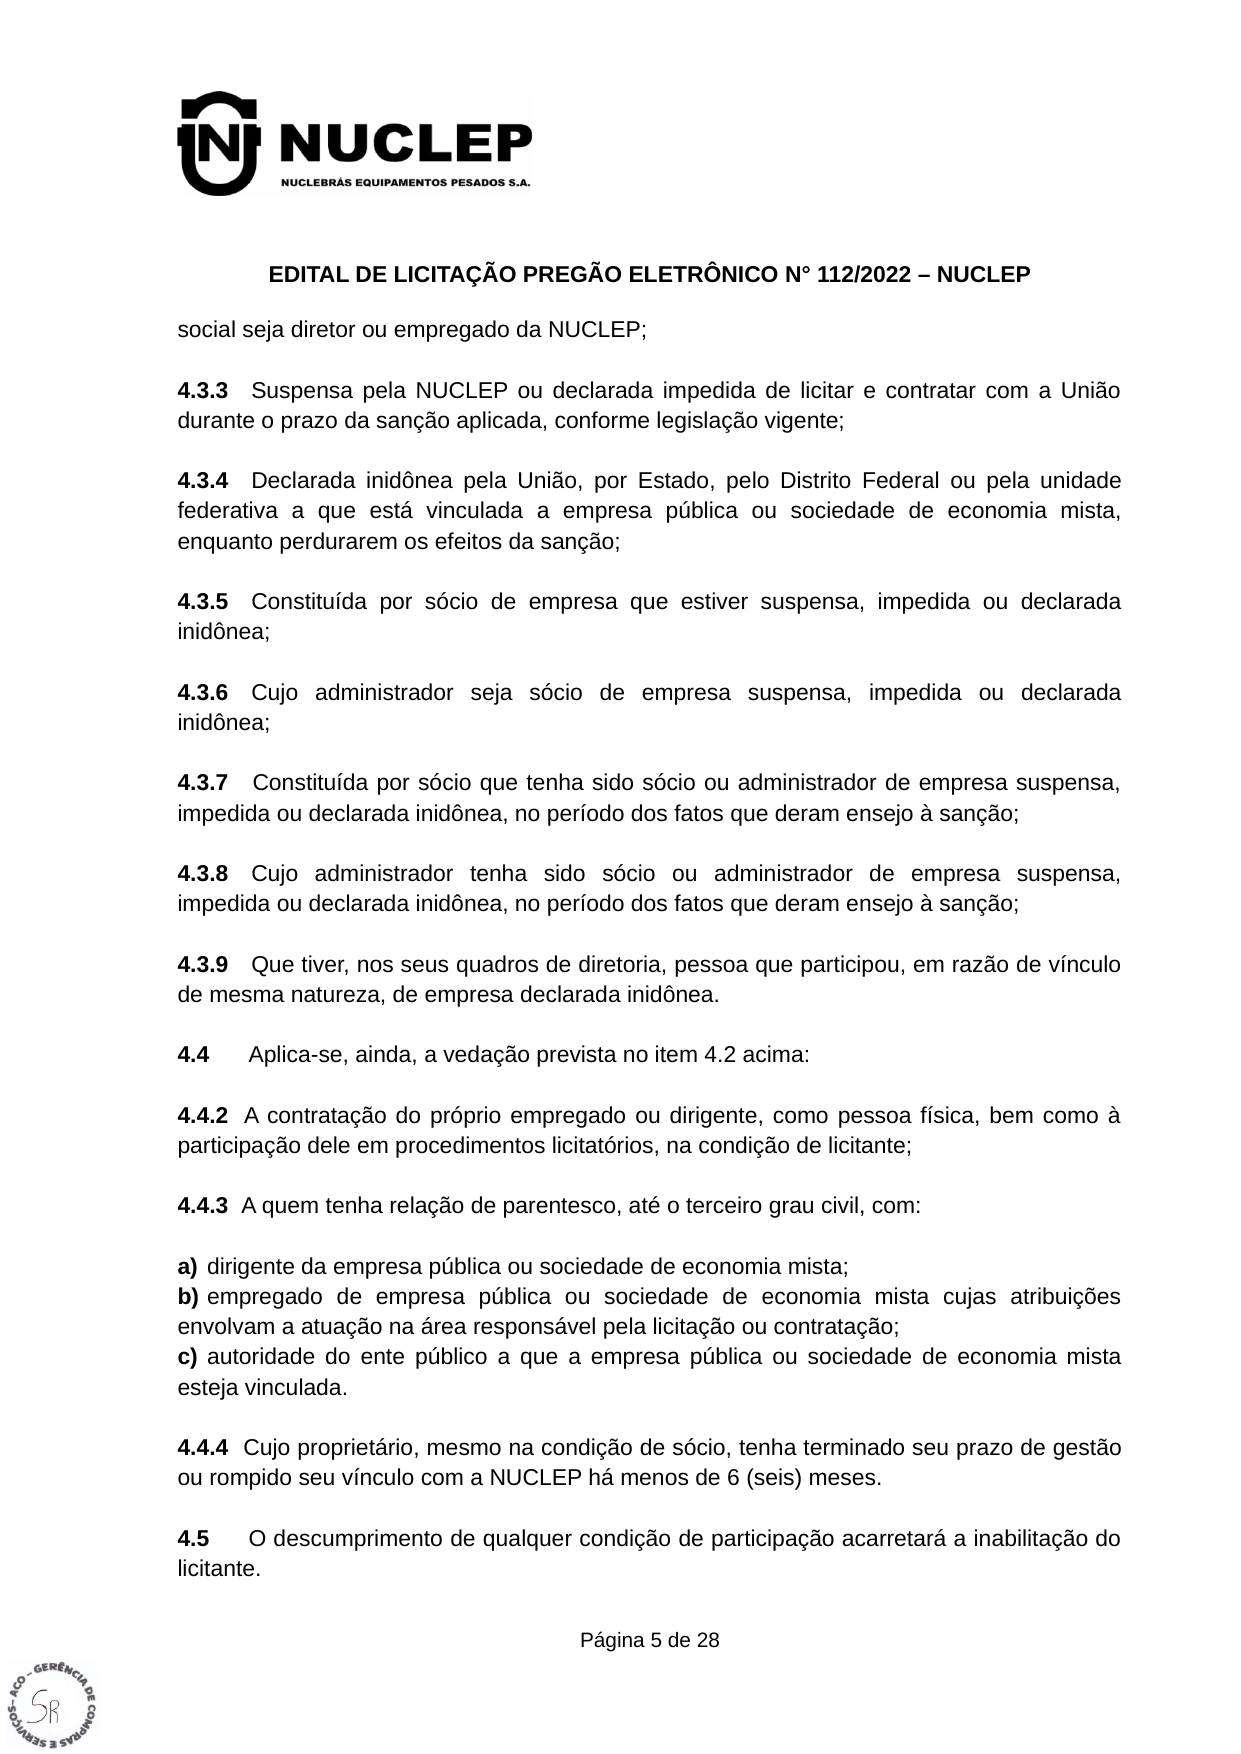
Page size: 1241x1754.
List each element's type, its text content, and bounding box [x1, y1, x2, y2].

list social seja diretor ou empregado da NUCLEP; [177, 316, 1122, 343]
picture [177, 91, 532, 196]
list Cujo proprietário, mesmo na condição de sócio, tenha terminado seu prazo de gestão ou rompido seu vínculo com a NUCLEP há menos de 6 (seis) meses. [177, 1434, 1122, 1491]
list Suspensa pela NUCLEP ou declarada impedida de licitar e contratar com a União durante o prazo da sanção aplicada, conforme legislação vigente; [177, 377, 1122, 433]
list A quem tenha relação de parentesco, até o terceiro grau civil, com: [177, 1192, 1122, 1219]
list Cujo administrador tenha sido sócio ou administrador de empresa suspensa, impedida ou declarada inidônea, no período dos fatos que deram ensejo à sanção; [177, 860, 1122, 917]
list A contratação do próprio empregado ou dirigente, como pessoa física, bem como à participação dele em procedimentos licitatórios, na condição de licitante; [177, 1102, 1122, 1158]
list Cujo administrador seja sócio de empresa suspensa, impedida ou declarada inidônea; [177, 679, 1122, 735]
picture [6, 1660, 103, 1750]
list Declarada inidônea pela União, por Estado, pelo Distrito Federal ou pela unidade federativa a que está vinculada a empresa pública ou sociedade de economia mista, enquanto perdurarem os efeitos da sanção; [177, 467, 1122, 554]
list Que tiver, nos seus quadros de diretoria, pessoa que participou, em razão de vínculo de mesma natureza, de empresa declarada inidônea. [177, 951, 1122, 1007]
list autoridade do ente público a que a empresa pública ou sociedade de economia mista esteja vinculada. [177, 1343, 1122, 1400]
list Constituída por sócio de empresa que estiver suspensa, impedida ou declarada inidônea; [177, 588, 1122, 645]
list O descumprimento de qualquer condição de participação acarretará a inabilitação do licitante. [177, 1524, 1122, 1581]
list dirigente da empresa pública ou sociedade de economia mista; [177, 1253, 1122, 1279]
list empregado de empresa pública ou sociedade de economia mista cujas atribuições envolvam a atuação na área responsável pela licitação ou contratação; [177, 1283, 1122, 1339]
list Constituída por sócio que tenha sido sócio ou administrador de empresa suspensa, impedida ou declarada inidônea, no período dos fatos que deram ensejo à sanção; [177, 769, 1122, 826]
list Aplica-se, ainda, a vedação prevista no item 4.2 acima: [177, 1041, 1122, 1068]
